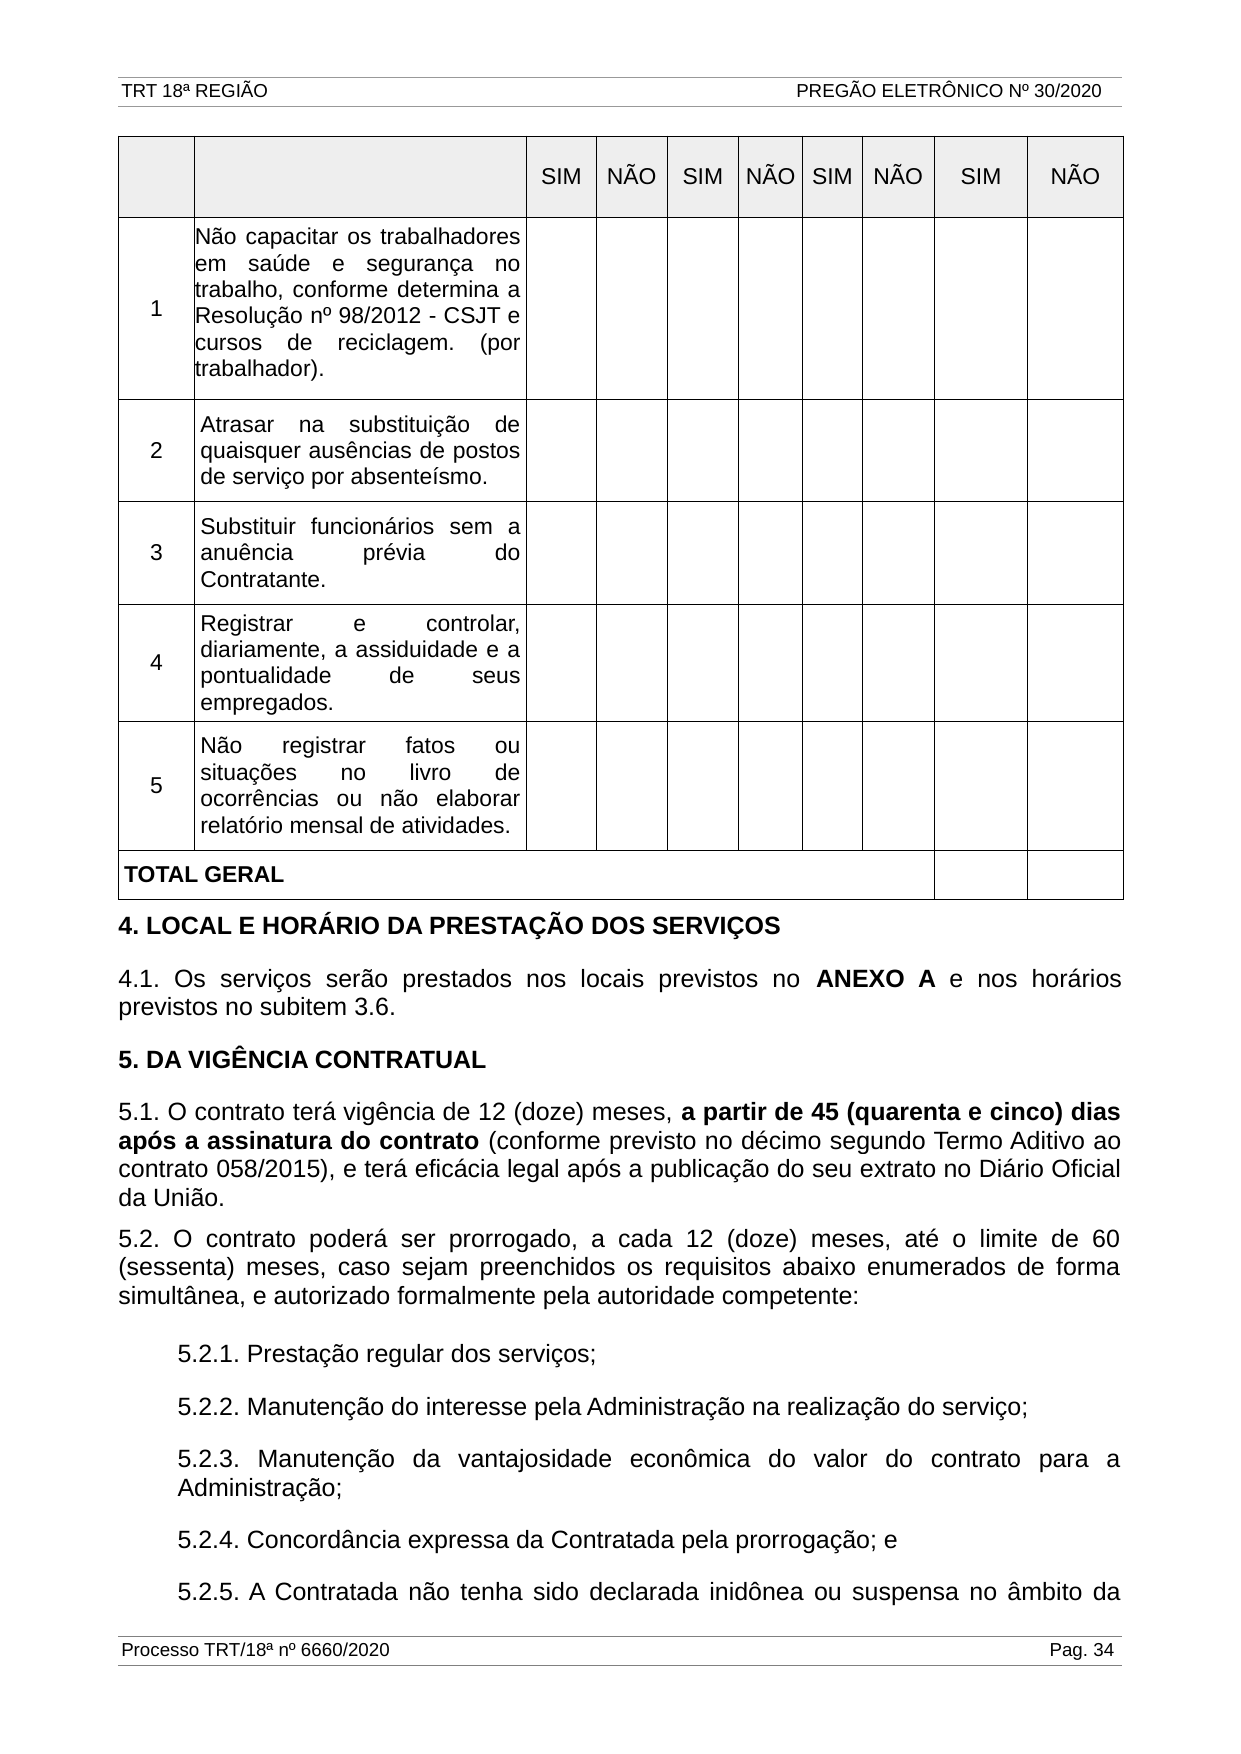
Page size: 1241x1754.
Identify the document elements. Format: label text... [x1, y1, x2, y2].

text 5. DA VIGÊNCIA CONTRATUAL [118, 1044, 1122, 1073]
table_cell [739, 605, 802, 721]
table_cell [803, 722, 862, 849]
table_cell Registrar e controlar, diariamente, a assiduidade e a pontualidade de seus empregados. [195, 605, 526, 721]
table_cell [1028, 722, 1123, 849]
table_cell 4 [119, 605, 194, 721]
table_cell [195, 137, 526, 217]
table_cell [527, 605, 596, 721]
table_cell [597, 722, 667, 849]
table_cell NÃO [739, 137, 802, 217]
table_cell [1028, 218, 1123, 399]
table_cell [803, 400, 862, 501]
text 4.1. Os serviços serão prestados nos locais previstos no ANEXO A e nos horários previstos no subitem 3.6. [118, 963, 1122, 1021]
table_cell 3 [119, 502, 194, 604]
text 5.2.3. Manutenção da vantajosidade econômica do valor do contrato para a Administração; [177, 1444, 1122, 1501]
text 5.2.4. Concordância expressa da Contratada pela prorrogação; e [177, 1525, 1122, 1554]
table_cell [935, 605, 1027, 721]
table_cell [935, 218, 1027, 399]
text 4. LOCAL E HORÁRIO DA PRESTAÇÃO DOS SERVIÇOS [118, 911, 1122, 940]
table_cell [935, 400, 1027, 501]
table_cell [739, 722, 802, 849]
table_cell SIM [668, 137, 738, 217]
table_cell [803, 605, 862, 721]
table_cell [803, 502, 862, 604]
table_cell [1028, 605, 1123, 721]
table_cell [863, 218, 934, 399]
table_cell Não capacitar os trabalhadores em saúde e segurança no trabalho, conforme determina a Resolução nº 98/2012 - CSJT e cursos de reciclagem. (por trabalhador). [195, 218, 526, 399]
table_cell NÃO [863, 137, 934, 217]
table_cell [668, 218, 738, 399]
table_cell SIM [935, 137, 1027, 217]
table_cell [597, 218, 667, 399]
text 5.2.2. Manutenção do interesse pela Administração na realização do serviço; [177, 1392, 1122, 1420]
table_cell [935, 851, 1027, 899]
table_cell [668, 502, 738, 604]
table_cell TOTAL GERAL [119, 851, 934, 899]
text 5.2.1. Prestação regular dos serviços; [177, 1339, 1122, 1368]
table_cell [863, 400, 934, 501]
table_cell 1 [119, 218, 194, 399]
table_cell [1028, 400, 1123, 501]
table_cell [863, 605, 934, 721]
table_cell [1028, 502, 1123, 604]
table_cell [527, 218, 596, 399]
table_cell SIM [527, 137, 596, 217]
table_cell SIM [803, 137, 862, 217]
table_cell [739, 502, 802, 604]
table_cell 5 [119, 722, 194, 849]
table_cell [119, 137, 194, 217]
table_cell [597, 502, 667, 604]
table_cell [739, 400, 802, 501]
text 5.1. O contrato terá vigência de 12 (doze) meses, a partir de 45 (quarenta e cinco) dias após a assinatura do contrato (conforme previsto no décimo segundo Termo Aditivo ao contrato 058/2015), e terá eficácia legal após a publicação do seu extrato no Diário Oficial da União. [118, 1097, 1122, 1212]
text 5.2.5. A Contratada não tenha sido declarada inidônea ou suspensa no âmbito da [177, 1577, 1122, 1606]
table_cell [1028, 851, 1123, 899]
table_cell NÃO [597, 137, 667, 217]
table_cell 2 [119, 400, 194, 501]
table_cell [527, 722, 596, 849]
table_cell [597, 605, 667, 721]
table_cell [739, 218, 802, 399]
table_cell [863, 502, 934, 604]
table_cell [935, 722, 1027, 849]
table_cell [527, 502, 596, 604]
table_cell Substituir funcionários sem a anuência prévia do Contratante. [195, 502, 526, 604]
table_cell [935, 502, 1027, 604]
table_cell [668, 400, 738, 501]
table_cell [803, 218, 862, 399]
table_cell [597, 400, 667, 501]
table_cell Não registrar fatos ou situações no livro de ocorrências ou não elaborar relatório mensal de atividades. [195, 722, 526, 849]
table_cell NÃO [1028, 137, 1123, 217]
table_cell Atrasar na substituição de quaisquer ausências de postos de serviço por absenteísmo. [195, 400, 526, 501]
table_cell [668, 722, 738, 849]
table_cell [527, 400, 596, 501]
table_cell [863, 722, 934, 849]
text 5.2. O contrato poderá ser prorrogado, a cada 12 (doze) meses, até o limite de 60 (sessenta) meses, caso sejam preenchidos os requisitos abaixo enumerados de forma simultânea, e autorizado formalmente pela autoridade competente: [118, 1224, 1122, 1310]
table_cell [668, 605, 738, 721]
